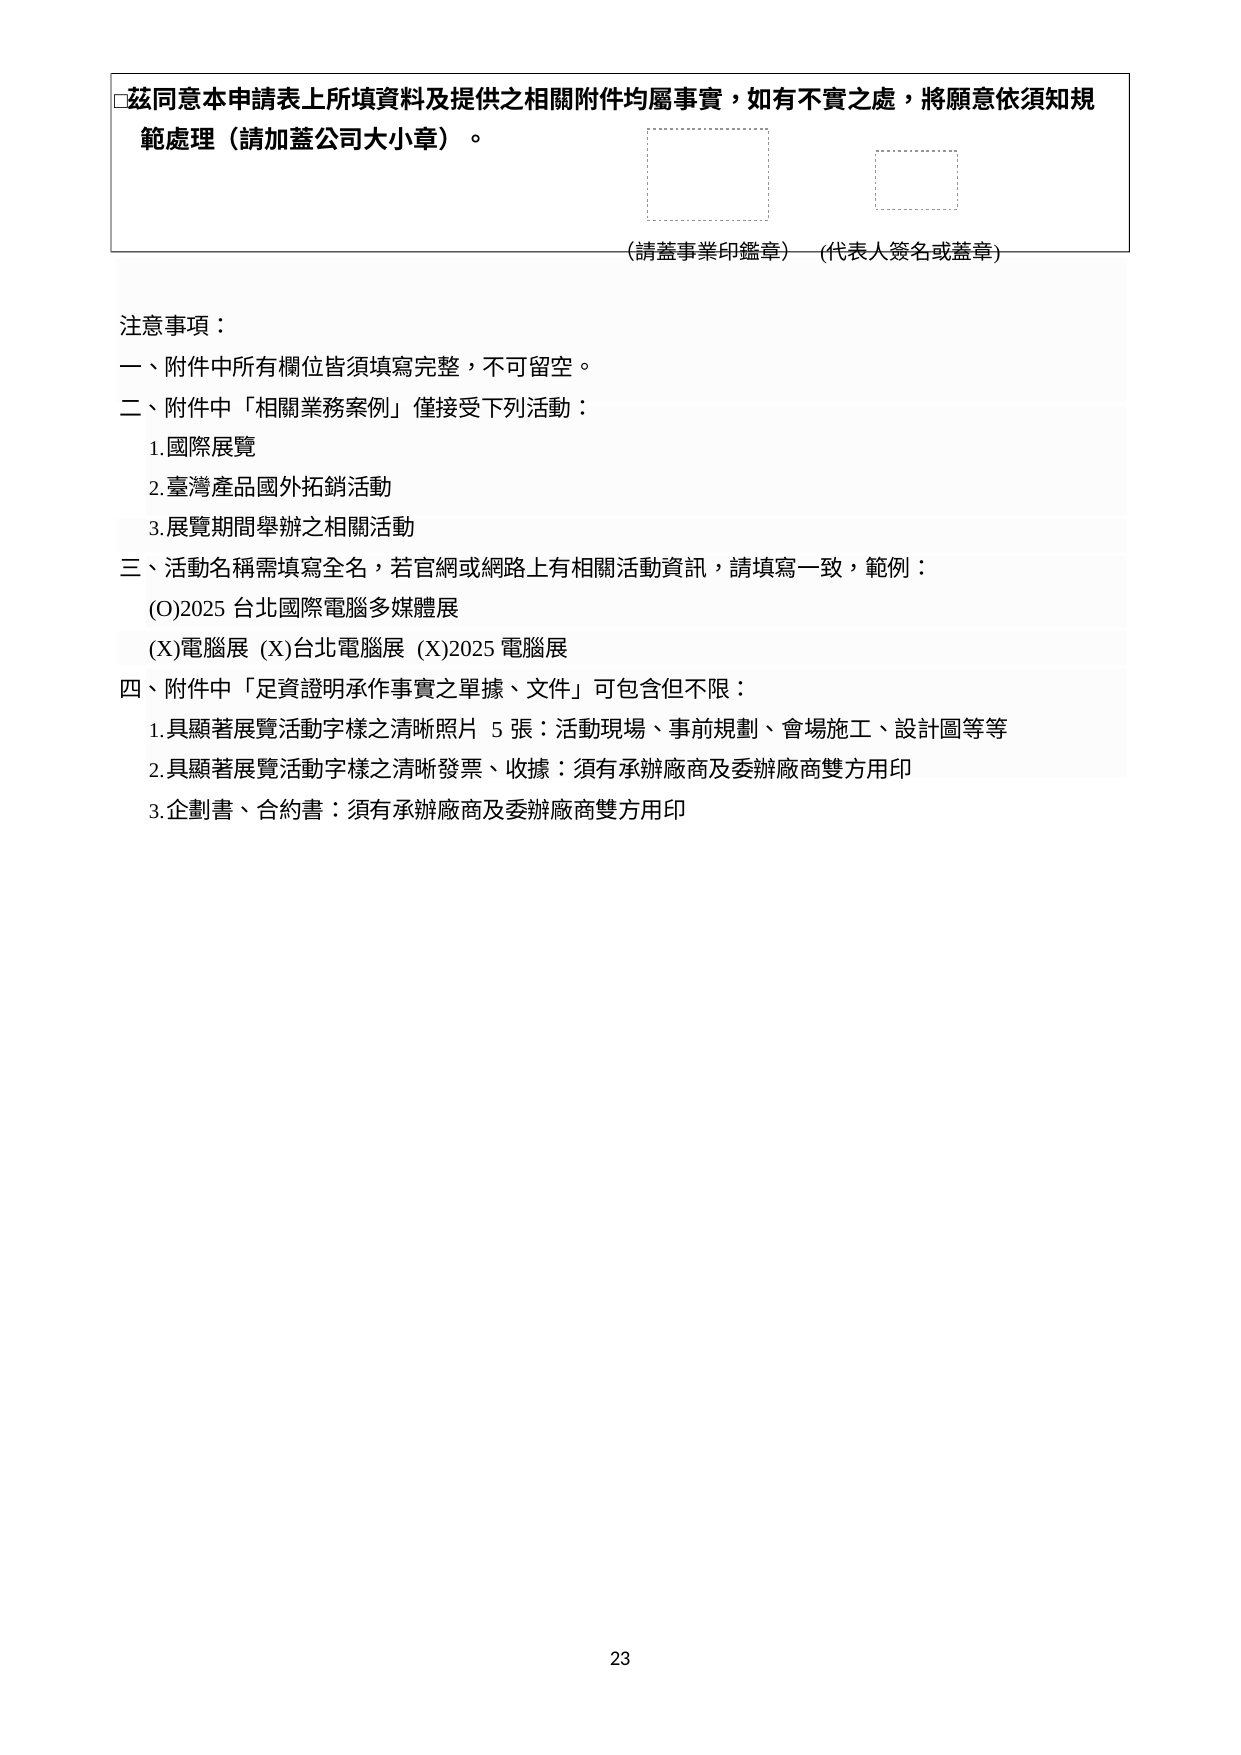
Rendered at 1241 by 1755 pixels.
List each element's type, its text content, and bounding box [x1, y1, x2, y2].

list 展覽期間舉辦之相關活動 [149, 508, 1196, 542]
text [614, 235, 1128, 251]
list 具顯著展覽活動字樣之清晰照片 5 張：活動現場、事前規劃、會場施工、設計圖等等 [1127, 711, 1196, 744]
list 國際展覽 [1127, 432, 1196, 461]
list 具顯著展覽活動字樣之清晰發票、收據：須有承辦廠商及委辦廠商雙方用印 [149, 751, 1196, 784]
text □茲同意本申請表上所填資料及提供之相關附件均屬事實，如有不實之處，將願意依須知規範處理（請加蓋公司大小章）。 [114, 80, 1114, 155]
list 企劃書、合約書：須有承辦廠商及委辦廠商雙方用印 [149, 791, 1196, 825]
text 三、活動名稱需填寫全名，若官網或網路上有相關活動資訊，請填寫一致，範例： [119, 549, 1196, 583]
text (O)2025 台北國際電腦多媒體展 [1127, 590, 1196, 623]
text 四、附件中「足資證明承作事實之單據、文件」可包含但不限： [1127, 671, 1196, 704]
text 注意事項： [1127, 308, 1196, 341]
text (X)電腦展 (X)台北電腦展 (X)2025 電腦展 [149, 630, 1196, 663]
text 四、附件中「足資證明承作事實之單據、文件」可包含但不限： [119, 671, 145, 704]
text 一、附件中所有欄位皆須填寫完整，不可留空。二、附件中「相關業務案例」僅接受下列活動： [119, 403, 166, 423]
list 臺灣產品國外拓銷活動 [1127, 468, 1196, 502]
text [999, 235, 1196, 266]
